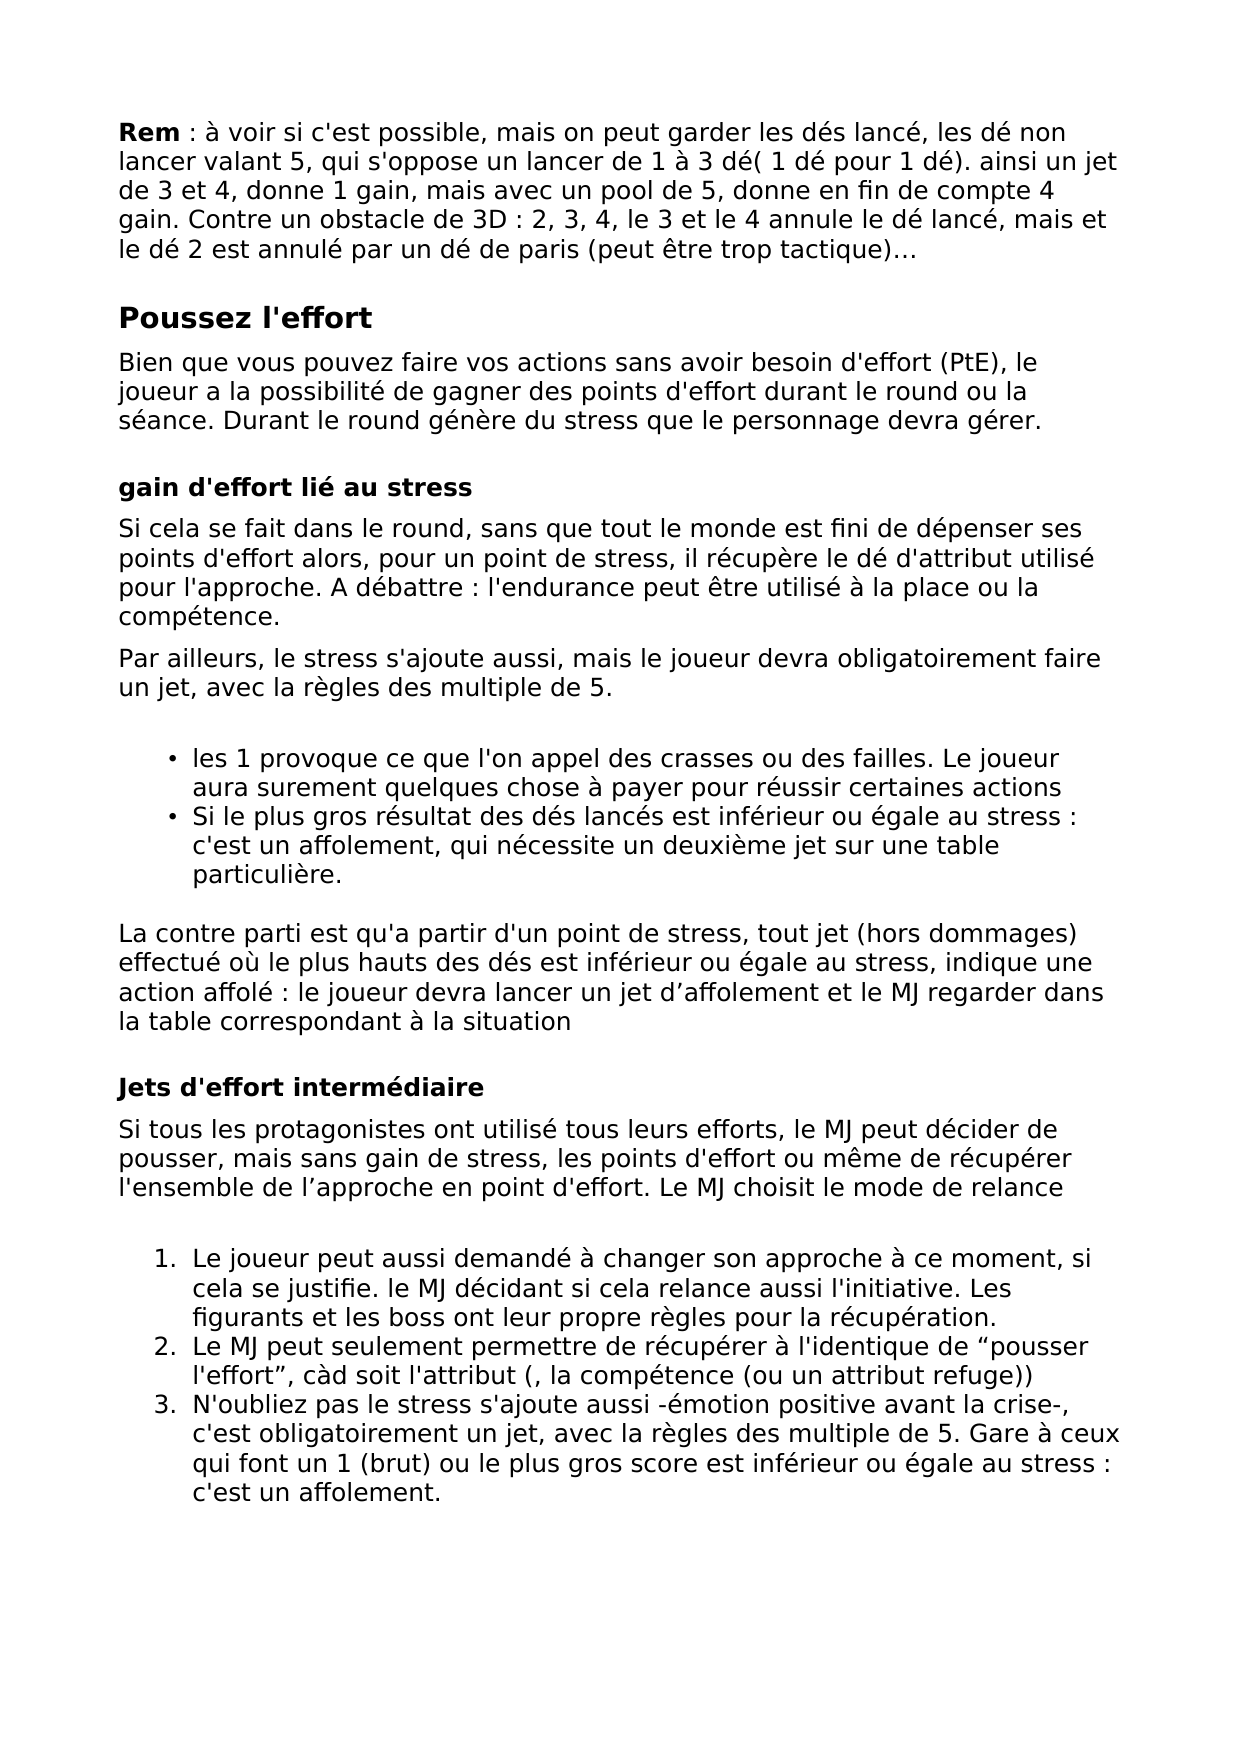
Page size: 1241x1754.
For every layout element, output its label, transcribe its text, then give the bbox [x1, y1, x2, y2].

list Si le plus gros résultat des dés lancés est inférieur ou égale au stress : c'est un affolement, qui nécessite un deuxième jet sur une table particulière. [177, 802, 1122, 890]
list Le joueur peut aussi demandé à changer son approche à ce moment, si cela se justifie. le MJ décidant si cela relance aussi l'initiative. Les figurants et les boss ont leur propre règles pour la récupération. [177, 1245, 1122, 1332]
text La contre parti est qu'a partir d'un point de stress, tout jet (hors dommages) effectué où le plus hauts des dés est inférieur ou égale au stress, indique une action affolé : le joueur devra lancer un jet d’affolement et le MJ regarder dans la table correspondant à la situation [118, 919, 1122, 1036]
text Rem : à voir si c'est possible, mais on peut garder les dés lancé, les dé non lancer valant 5, qui s'oppose un lancer de 1 à 3 dé( 1 dé pour 1 dé). ainsi un jet de 3 et 4, donne 1 gain, mais avec un pool de 5, donne en fin de compte 4 gain. Contre un obstacle de 3D : 2, 3, 4, le 3 et le 4 annule le dé lancé, mais et le dé 2 est annulé par un dé de paris (peut être trop tactique)… [118, 118, 1122, 264]
subtitle Poussez l'effort [118, 301, 1122, 335]
text Par ailleurs, le stress s'ajoute aussi, mais le joueur devra obligatoirement faire un jet, avec la règles des multiple de 5. [118, 644, 1122, 702]
list les 1 provoque ce que l'on appel des crasses ou des failles. Le joueur aura surement quelques chose à payer pour réussir certaines actions [177, 744, 1122, 802]
text Bien que vous pouvez faire vos actions sans avoir besoin d'effort (PtE), le joueur a la possibilité de gagner des points d'effort durant le round ou la séance. Durant le round génère du stress que le personnage devra gérer. [118, 348, 1122, 435]
list Le MJ peut seulement permettre de récupérer à l'identique de “pousser l'effort”, càd soit l'attribut (, la compétence (ou un attribut refuge)) [177, 1332, 1122, 1391]
text Si cela se fait dans le round, sans que tout le monde est fini de dépenser ses points d'effort alors, pour un point de stress, il récupère le dé d'attribut utilisé pour l'approche. A débattre : l'endurance peut être utilisé à la place ou la compétence. [118, 514, 1122, 631]
subtitle Jets d'effort intermédiaire [118, 1073, 1122, 1103]
text Si tous les protagonistes ont utilisé tous leurs efforts, le MJ peut décider de pousser, mais sans gain de stress, les points d'effort ou même de récupérer l'ensemble de l’approche en point d'effort. Le MJ choisit le mode de relance [118, 1115, 1122, 1203]
subtitle gain d'effort lié au stress [118, 473, 1122, 502]
list N'oubliez pas le stress s'ajoute aussi -émotion positive avant la crise-, c'est obligatoirement un jet, avec la règles des multiple de 5. Gare à ceux qui font un 1 (brut) ou le plus gros score est inférieur ou égale au stress : c'est un affolement. [177, 1391, 1122, 1507]
